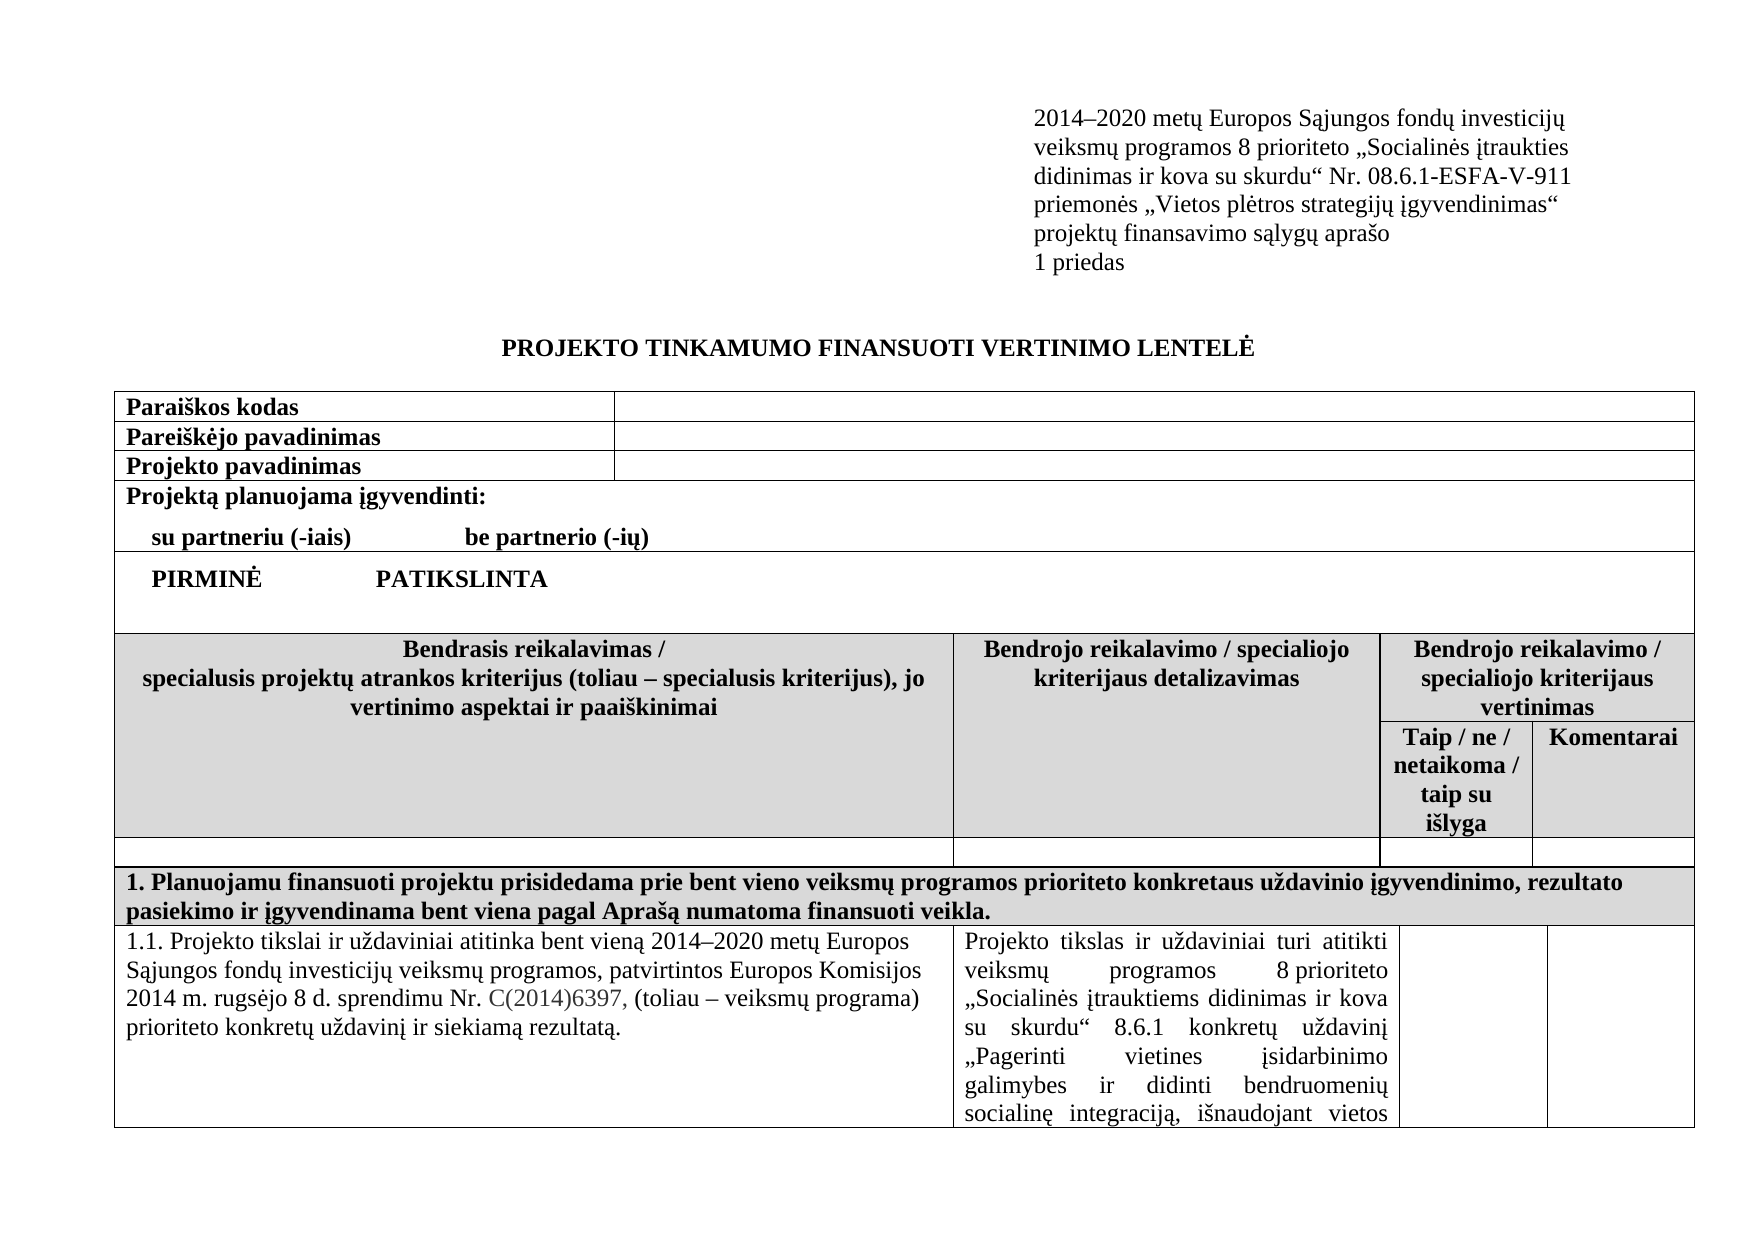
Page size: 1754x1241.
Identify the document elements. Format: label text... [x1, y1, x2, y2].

table_cell Bendrasis reikalavimas / specialusis projektų atrankos kriterijus (toliau – specialusis kriterijus), jo vertinimo aspektai ir paaiškinimai [115, 634, 953, 837]
table_cell Projektą planuojama įgyvendinti:  su partneriu (-iais)  be partnerio (-ių) [115, 481, 1694, 551]
table_cell Bendrojo reikalavimo / specialiojo kriterijaus detalizavimas [954, 634, 1379, 837]
table_cell [954, 838, 1379, 866]
table_header Paraiškos kodas [115, 392, 614, 421]
text PROJEKTO TINKAMUMO FINANSUOTI VERTINIMO LENTELĖ [118, 333, 1639, 362]
table_cell Projekto tikslas ir uždaviniai turi atitikti veiksmų programos 8 prioriteto „Socialinės įtrauktiems didinimas ir kova su skurdu“ 8.6.1 konkretų uždavinį „Pagerinti vietines įsidarbinimo galimybes ir didinti bendruomenių socialinę integraciją, išnaudojant vietos [954, 926, 1399, 1127]
text veiksmų programos 8 prioriteto „Socialinės įtraukties [118, 132, 1639, 161]
text 2014–2020 metų Europos Sąjungos fondų investicijų [118, 103, 1639, 132]
table_cell Komentarai [1533, 722, 1694, 837]
table_cell 1. Planuojamu finansuoti projektu prisidedama prie bent vieno veiksmų programos prioriteto konkretaus uždavinio įgyvendinimo, rezultato pasiekimo ir įgyvendinama bent viena pagal Aprašą numatoma finansuoti veikla. [115, 868, 1694, 925]
table_cell Projekto pavadinimas [115, 451, 614, 480]
text projektų finansavimo sąlygų aprašo [118, 218, 1639, 247]
table_cell [615, 422, 1694, 450]
table_cell Taip / ne / netaikoma / taip su išlyga [1381, 722, 1532, 837]
text didinimas ir kova su skurdu“ Nr. 08.6.1-ESFA-V-911 [118, 161, 1639, 189]
text 1 priedas [118, 247, 1639, 276]
text priemonės „Vietos plėtros strategijų įgyvendinimas“ [118, 189, 1639, 218]
table_header [615, 392, 1694, 421]
table_cell  PIRMINĖ PATIKSLINTA [115, 552, 1694, 633]
table_cell [1533, 838, 1694, 866]
table_cell Bendrojo reikalavimo / specialiojo kriterijaus vertinimas [1381, 634, 1694, 721]
table_cell [1400, 926, 1547, 1127]
table_cell [1381, 838, 1532, 866]
table_cell [615, 451, 1694, 480]
table_cell [115, 838, 953, 866]
table_cell Pareiškėjo pavadinimas [115, 422, 614, 450]
table_cell 1.1. Projekto tikslai ir uždaviniai atitinka bent vieną 2014–2020 metų Europos Sąjungos fondų investicijų veiksmų programos, patvirtintos Europos Komisijos 2014 m. rugsėjo 8 d. sprendimu Nr. C(2014)6397, (toliau – veiksmų programa) prioriteto konkretų uždavinį ir siekiamą rezultatą. [115, 926, 953, 1127]
table_cell [1548, 926, 1694, 1127]
